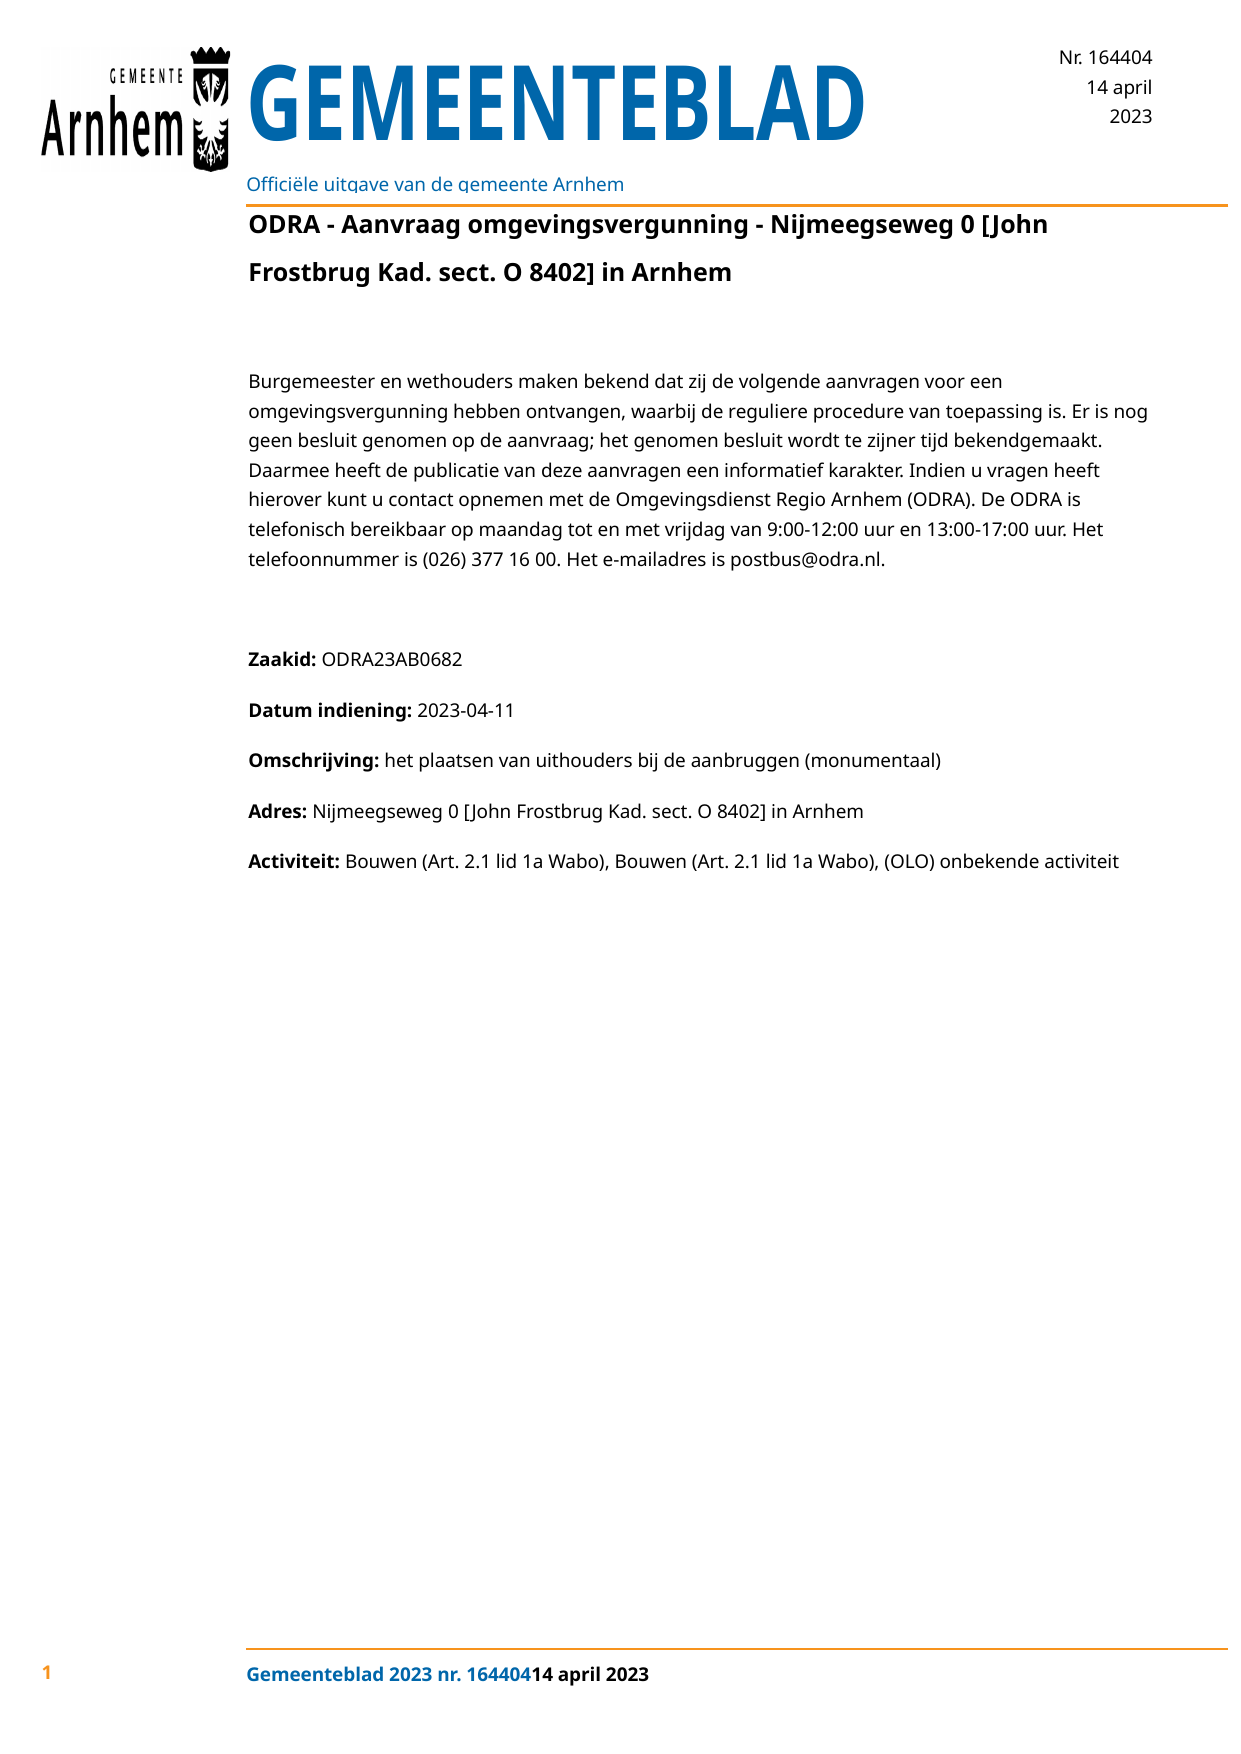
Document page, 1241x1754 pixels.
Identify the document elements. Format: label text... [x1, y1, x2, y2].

text Adres: Nijmeegseweg 0 [John Frostbrug Kad. sect. O 8402] in Arnhem [248, 798, 1152, 824]
text Burgemeester en wethouders maken bekend dat zij de volgende aanvragen voor een omgevingsvergunning hebben ontvangen, waarbij de reguliere procedure van toepassing is. Er is nog geen besluit genomen op de aanvraag; het genomen besluit wordt te zijner tijd bekendgemaakt. Daarmee heeft de publicatie van deze aanvragen een informatief karakter. Indien u vragen heeft hierover kunt u contact opnemen met de Omgevingsdienst Regio Arnhem (ODRA). De ODRA is telefonisch bereikbaar op maandag tot en met vrijdag van 9:00-12:00 uur en 13:00-17:00 uur. Het telefoonnummer is (026) 377 16 00. Het e-mailadres is postbus@odra.nl. [248, 368, 1152, 572]
text ODRA - Aanvraag omgevingsvergunning - Nijmeegseweg 0 [John Frostbrug Kad. sect. O 8402] in Arnhem [248, 207, 1152, 288]
text Datum indiening: 2023-04-11 [248, 697, 1152, 723]
text Zaakid: ODRA23AB0682 [248, 647, 1152, 672]
text Omschrijving: het plaatsen van uithouders bij de aanbruggen (monumentaal) [248, 747, 1152, 773]
picture [41, 47, 231, 172]
text Activiteit: Bouwen (Art. 2.1 lid 1a Wabo), Bouwen (Art. 2.1 lid 1a Wabo), (OLO) onbekende activiteit [248, 848, 1152, 874]
